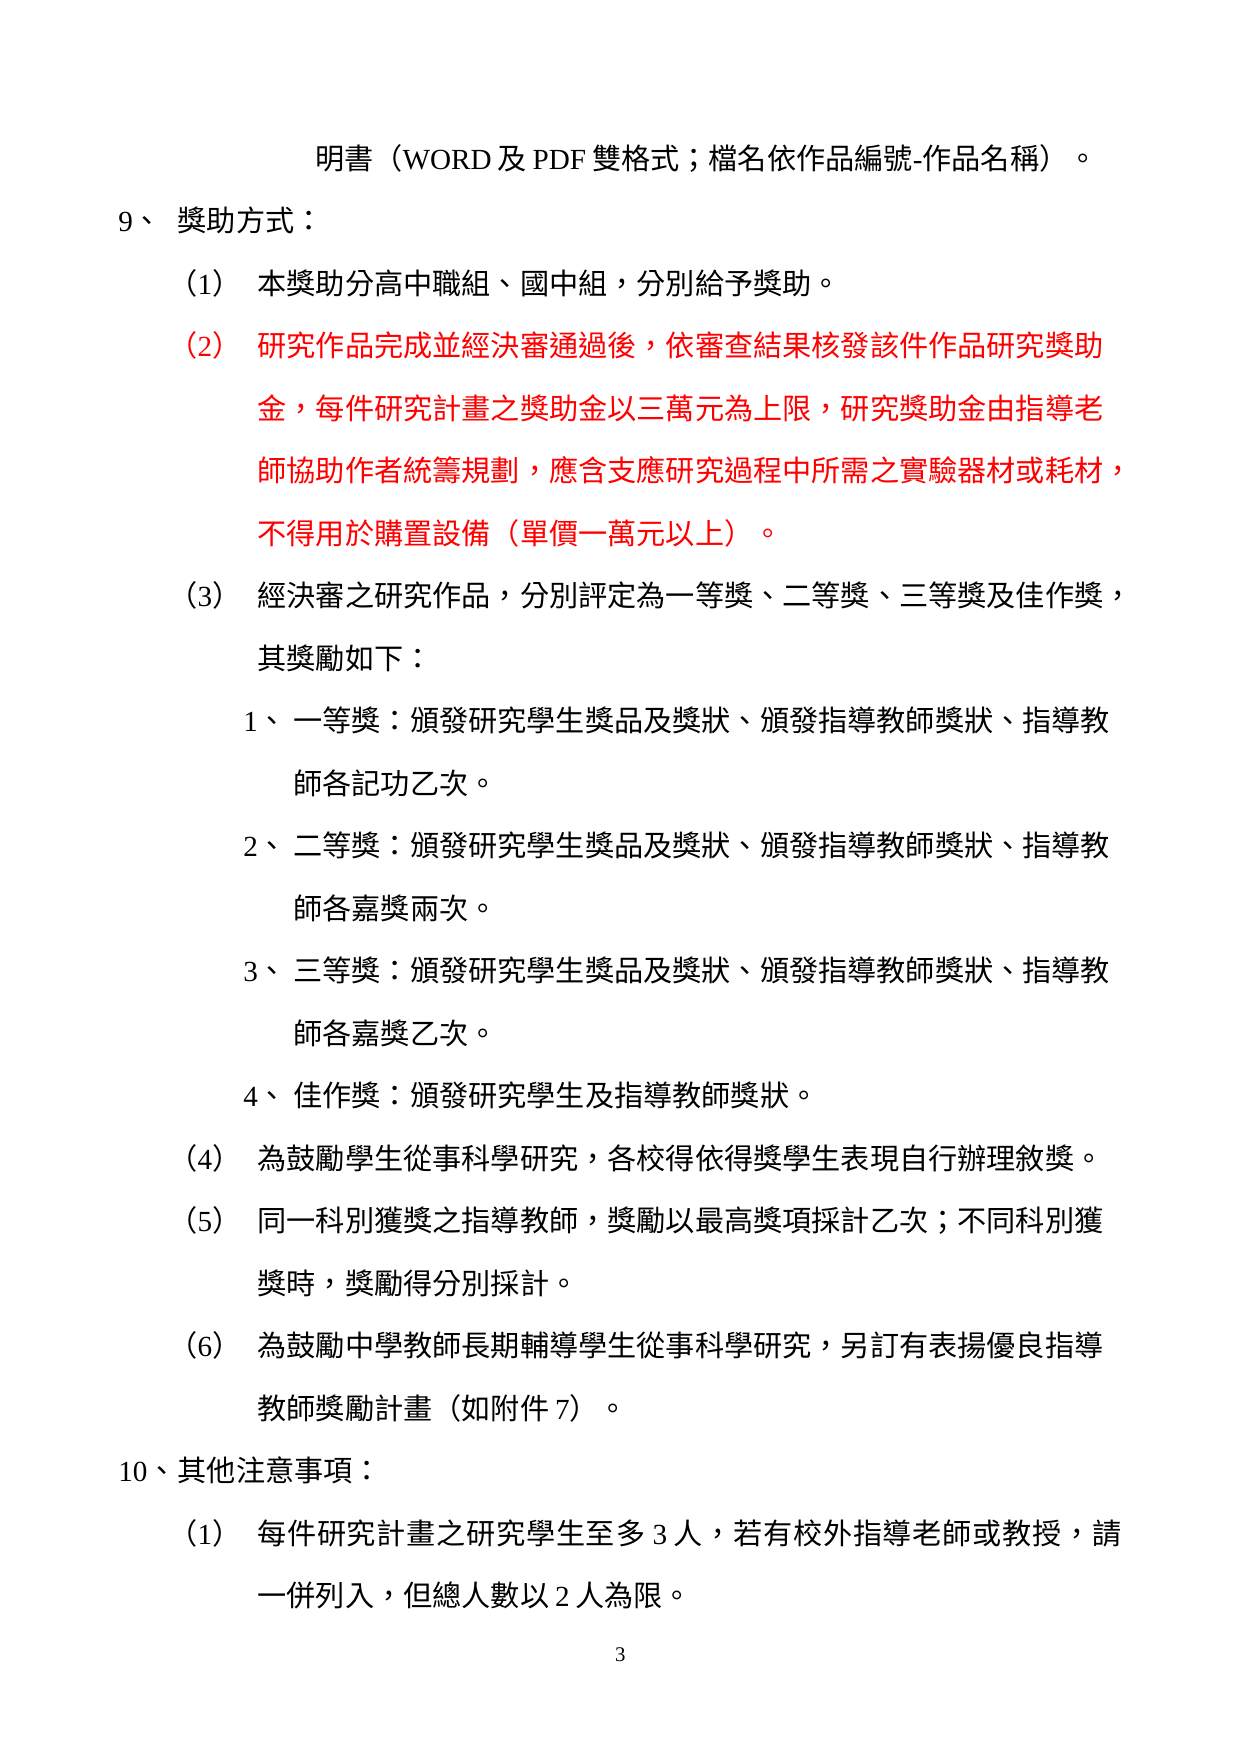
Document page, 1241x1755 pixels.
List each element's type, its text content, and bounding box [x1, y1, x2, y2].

list 佳作獎：頒發研究學生及指導教師獎狀。 [243, 1052, 1122, 1115]
list 三等獎：頒發研究學生獎品及獎狀、頒發指導教師獎狀、指導教師各嘉獎乙次。 [243, 927, 1122, 1052]
list 其他注意事項： [118, 1427, 1122, 1490]
list 為鼓勵中學教師長期輔導學生從事科學研究，另訂有表揚優良指導教師獎勵計畫（如附件7）。 [168, 1302, 1122, 1427]
list 經決審之研究作品，分別評定為一等獎、二等獎、三等獎及佳作獎，其獎勵如下： [168, 552, 1122, 677]
list 本獎助分高中職組、國中組，分別給予獎助。 [168, 240, 1122, 302]
list 每件研究計畫之研究學生至多3人，若有校外指導老師或教授，請一併列入，但總人數以2人為限。 [168, 1490, 1122, 1615]
list 同一科別獲獎之指導教師，獎勵以最高獎項採計乙次；不同科別獲獎時，獎勵得分別採計。 [168, 1177, 1122, 1302]
list 為鼓勵學生從事科學研究，各校得依得獎學生表現自行辦理敘獎。 [168, 1115, 1122, 1177]
list 獎助方式： [118, 177, 1122, 240]
text 明書（WORD及PDF雙格式；檔名依作品編號-作品名稱）。 [281, 115, 1122, 177]
list 一等獎：頒發研究學生獎品及獎狀、頒發指導教師獎狀、指導教師各記功乙次。 [243, 677, 1122, 802]
list 研究作品完成並經決審通過後，依審查結果核發該件作品研究獎助金，每件研究計畫之獎助金以三萬元為上限，研究獎助金由指導老師協助作者統籌規劃，應含支應研究過程中所需之實驗器材或耗材，不得用於購置設備（單價一萬元以上）。 [168, 302, 1122, 552]
list 二等獎：頒發研究學生獎品及獎狀、頒發指導教師獎狀、指導教師各嘉獎兩次。 [243, 802, 1122, 927]
